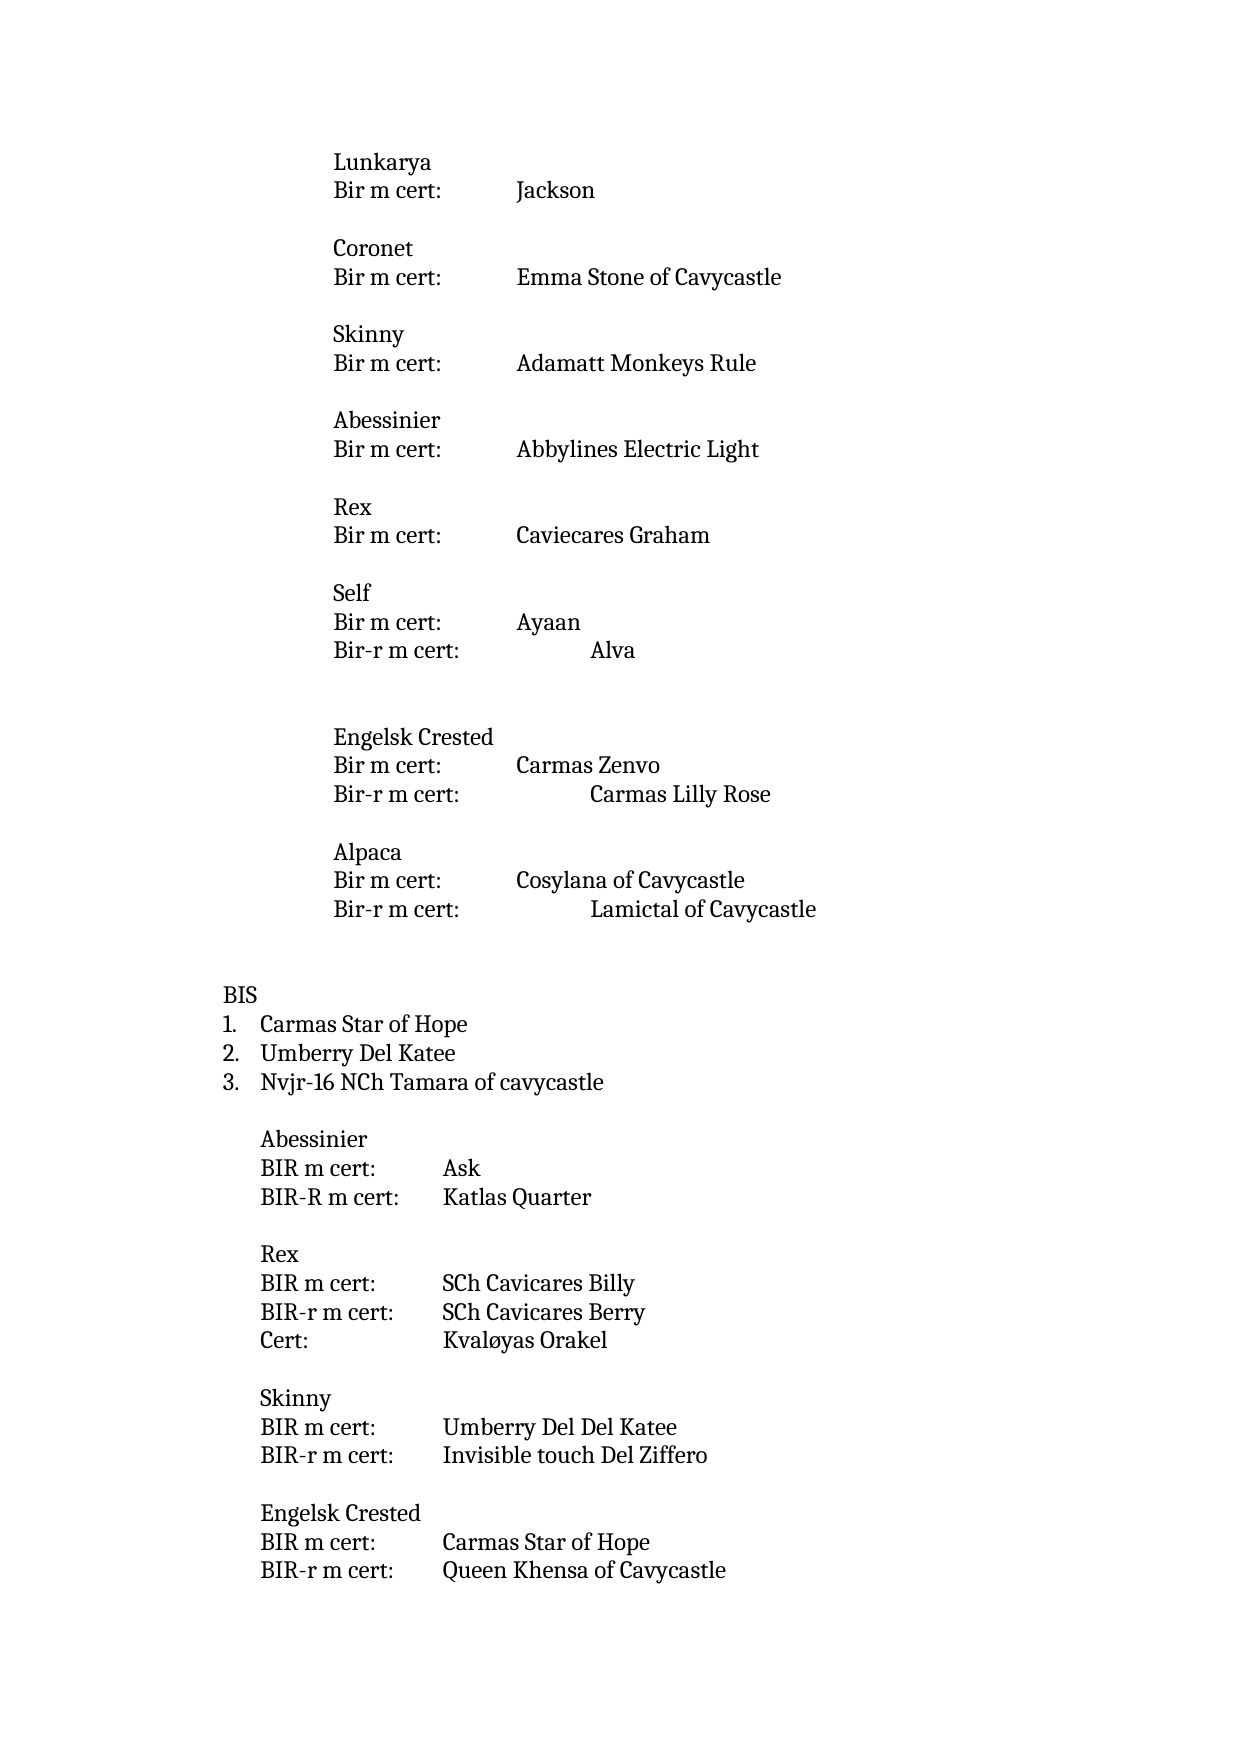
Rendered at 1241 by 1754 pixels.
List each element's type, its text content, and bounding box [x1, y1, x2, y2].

list BIR m cert: Carmas Star of Hope [260, 1528, 1093, 1556]
list Carmas Star of Hope [223, 1010, 1093, 1039]
list Bir m cert: Abbylines Electric Light [261, 435, 1093, 464]
list Rex [260, 1240, 1093, 1269]
list Skinny [261, 320, 1093, 349]
list Coronet [261, 234, 1093, 263]
list BIR m cert: SCh Cavicares Billy [260, 1269, 1093, 1298]
text Alpaca [259, 838, 1093, 866]
text Bir m cert: Cosylana of Cavycastle [259, 866, 1093, 895]
list BIR-r m cert: SCh Cavicares Berry [260, 1298, 1093, 1326]
list Abessinier [261, 406, 1093, 435]
list Engelsk Crested [260, 1499, 1093, 1528]
list Skinny [260, 1384, 1093, 1413]
list BIS [223, 981, 1093, 1010]
list Bir m cert: Carmas Zenvo [261, 751, 1093, 780]
list Umberry Del Katee [223, 1039, 1093, 1068]
list Lunkarya [333, 148, 1093, 176]
list Nvjr-16 NCh Tamara of cavycastle [223, 1068, 1093, 1096]
list Self [333, 579, 1093, 608]
list Bir m cert: Caviecares Graham [261, 521, 1093, 550]
list Bir-r m cert: Alva [261, 636, 1093, 665]
list BIR m cert: Umberry Del Del Katee [260, 1413, 1093, 1441]
list Cert: Kvaløyas Orakel [260, 1326, 1093, 1355]
list Bir m cert: Jackson [333, 176, 1093, 205]
list BIR-R m cert: Katlas Quarter [260, 1183, 1093, 1211]
text Bir-r m cert: Carmas Lilly Rose [259, 780, 1093, 809]
list BIR m cert: Ask [260, 1154, 1093, 1183]
list Bir m cert: Ayaan [296, 608, 1093, 636]
text Bir-r m cert: Lamictal of Cavycastle [259, 895, 1093, 924]
list Rex [261, 493, 1093, 521]
list BIR-r m cert: Queen Khensa of Cavycastle [260, 1556, 1093, 1585]
list Abessinier [260, 1125, 1093, 1154]
list Engelsk Crested [261, 723, 1093, 751]
list BIR-r m cert: Invisible touch Del Ziffero [260, 1441, 1093, 1470]
list Bir m cert: Emma Stone of Cavycastle [261, 263, 1093, 291]
list Bir m cert: Adamatt Monkeys Rule [261, 349, 1093, 378]
